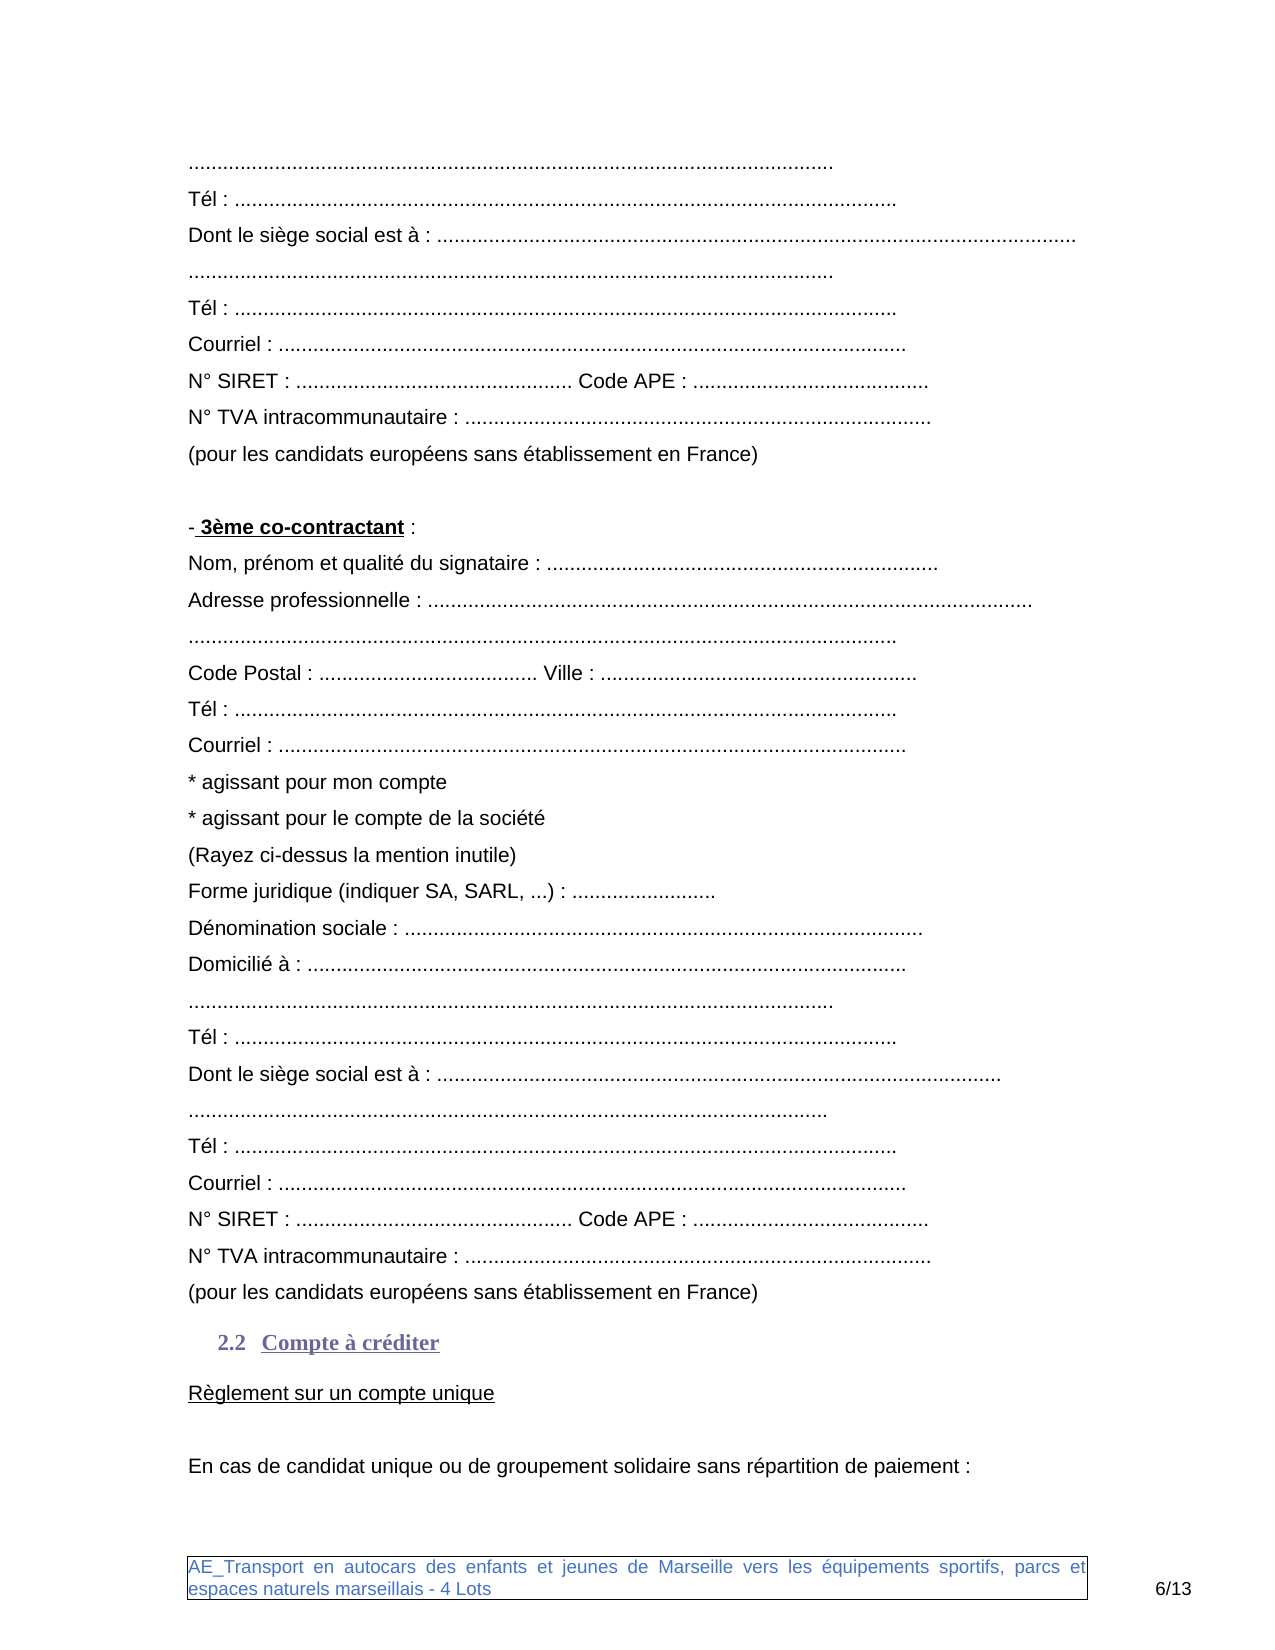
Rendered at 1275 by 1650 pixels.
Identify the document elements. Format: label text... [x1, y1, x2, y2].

text N° SIRET : ................................................ Code APE : ......................................... [188, 369, 1087, 393]
text N° SIRET : ................................................ Code APE : ......................................... [188, 1207, 1087, 1231]
text Courriel : ............................................................................................................. [188, 733, 1087, 757]
text En cas de candidat unique ou de groupement solidaire sans répartition de paiement : [188, 1453, 1087, 1477]
text Dont le siège social est à : ............................................................................................................... [188, 223, 1087, 247]
text (pour les candidats européens sans établissement en France) [188, 1280, 1087, 1304]
text ................................................................................................................ [188, 988, 1087, 1012]
text Code Postal : ...................................... Ville : ....................................................... [188, 660, 1087, 684]
text * agissant pour mon compte [188, 770, 1087, 794]
text ................................................................................................................ [188, 150, 1087, 174]
text Forme juridique (indiquer SA, SARL, ...) : ......................... [188, 879, 1087, 903]
text ................................................................................................................ [188, 259, 1087, 283]
text Tél : ................................................................................................................... [188, 296, 1087, 320]
text Courriel : ............................................................................................................. [188, 1171, 1087, 1195]
text ............................................................................................................... [188, 1098, 1087, 1122]
text N° TVA intracommunautaire : ................................................................................. [188, 405, 1087, 429]
text ........................................................................................................................... [188, 624, 1087, 648]
text Courriel : ............................................................................................................. [188, 332, 1087, 356]
text Dénomination sociale : .......................................................................................... [188, 916, 1087, 939]
text Domicilié à : ........................................................................................................ [188, 952, 1087, 976]
text Règlement sur un compte unique [188, 1381, 1087, 1404]
text Nom, prénom et qualité du signataire : .................................................................... [188, 551, 1087, 575]
text * agissant pour le compte de la société [188, 806, 1087, 830]
text - 3ème co-contractant : [188, 514, 1087, 538]
text Tél : ................................................................................................................... [188, 1025, 1087, 1049]
subtitle Compte à créditer [188, 1329, 1087, 1356]
text (pour les candidats européens sans établissement en France) [188, 442, 1087, 466]
text Tél : ................................................................................................................... [188, 1134, 1087, 1158]
text Tél : ................................................................................................................... [188, 186, 1087, 210]
text (Rayez ci-dessus la mention inutile) [188, 843, 1087, 867]
text Dont le siège social est à : .................................................................................................. [188, 1061, 1087, 1085]
text N° TVA intracommunautaire : ................................................................................. [188, 1244, 1087, 1268]
text Tél : ................................................................................................................... [188, 697, 1087, 721]
text Adresse professionnelle : ......................................................................................................... [188, 587, 1087, 611]
